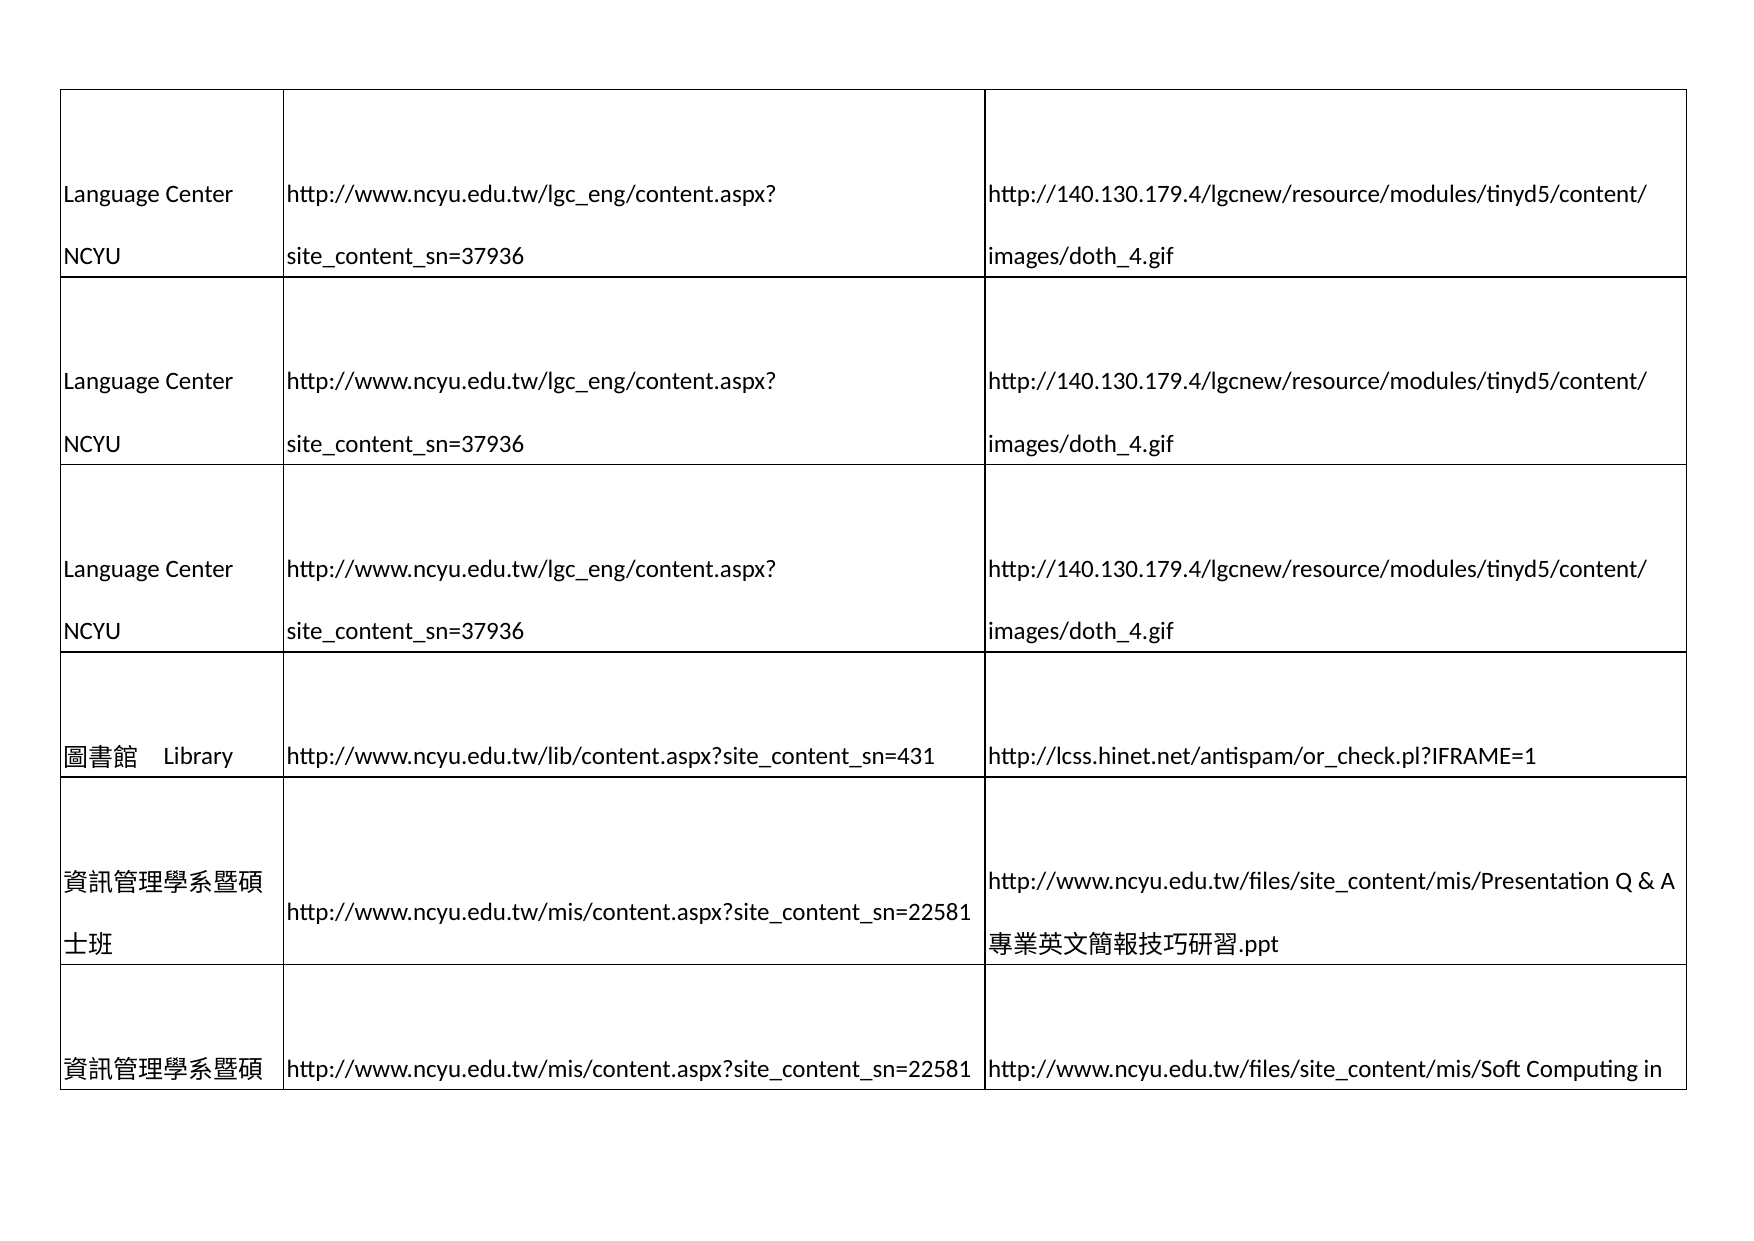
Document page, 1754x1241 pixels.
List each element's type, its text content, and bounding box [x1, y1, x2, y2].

table_cell http://www.ncyu.edu.tw/files/site_content/mis/Soft Computing in [986, 965, 1686, 1089]
table_cell Language Center NCYU [61, 90, 283, 276]
table_cell http://140.130.179.4/lgcnew/resource/modules/tinyd5/content/images/doth_4.gif [986, 278, 1686, 464]
table_cell http://lcss.hinet.net/antispam/or_check.pl?IFRAME=1 [986, 653, 1686, 776]
table_cell http://www.ncyu.edu.tw/lgc_eng/content.aspx?site_content_sn=37936 [284, 90, 984, 276]
table_cell http://www.ncyu.edu.tw/lgc_eng/content.aspx?site_content_sn=37936 [284, 465, 984, 651]
table_cell http://140.130.179.4/lgcnew/resource/modules/tinyd5/content/images/doth_4.gif [986, 465, 1686, 651]
table_cell http://140.130.179.4/lgcnew/resource/modules/tinyd5/content/images/doth_4.gif [986, 90, 1686, 276]
table_cell http://www.ncyu.edu.tw/lgc_eng/content.aspx?site_content_sn=37936 [284, 278, 984, 464]
table_cell http://www.ncyu.edu.tw/mis/content.aspx?site_content_sn=22581 [284, 778, 984, 964]
table_cell http://www.ncyu.edu.tw/mis/content.aspx?site_content_sn=22581 [284, 965, 984, 1089]
table_cell 資訊管理學系暨碩士班 [61, 778, 283, 964]
table_cell http://www.ncyu.edu.tw/lib/content.aspx?site_content_sn=431 [284, 653, 984, 776]
table_cell Language Center NCYU [61, 278, 283, 464]
table_cell http://www.ncyu.edu.tw/files/site_content/mis/Presentation Q & A專業英文簡報技巧研習.ppt [986, 778, 1686, 964]
table_cell Language Center NCYU [61, 465, 283, 651]
table_cell 圖書館 Library [61, 653, 283, 776]
table_cell 資訊管理學系暨碩 [61, 965, 283, 1089]
